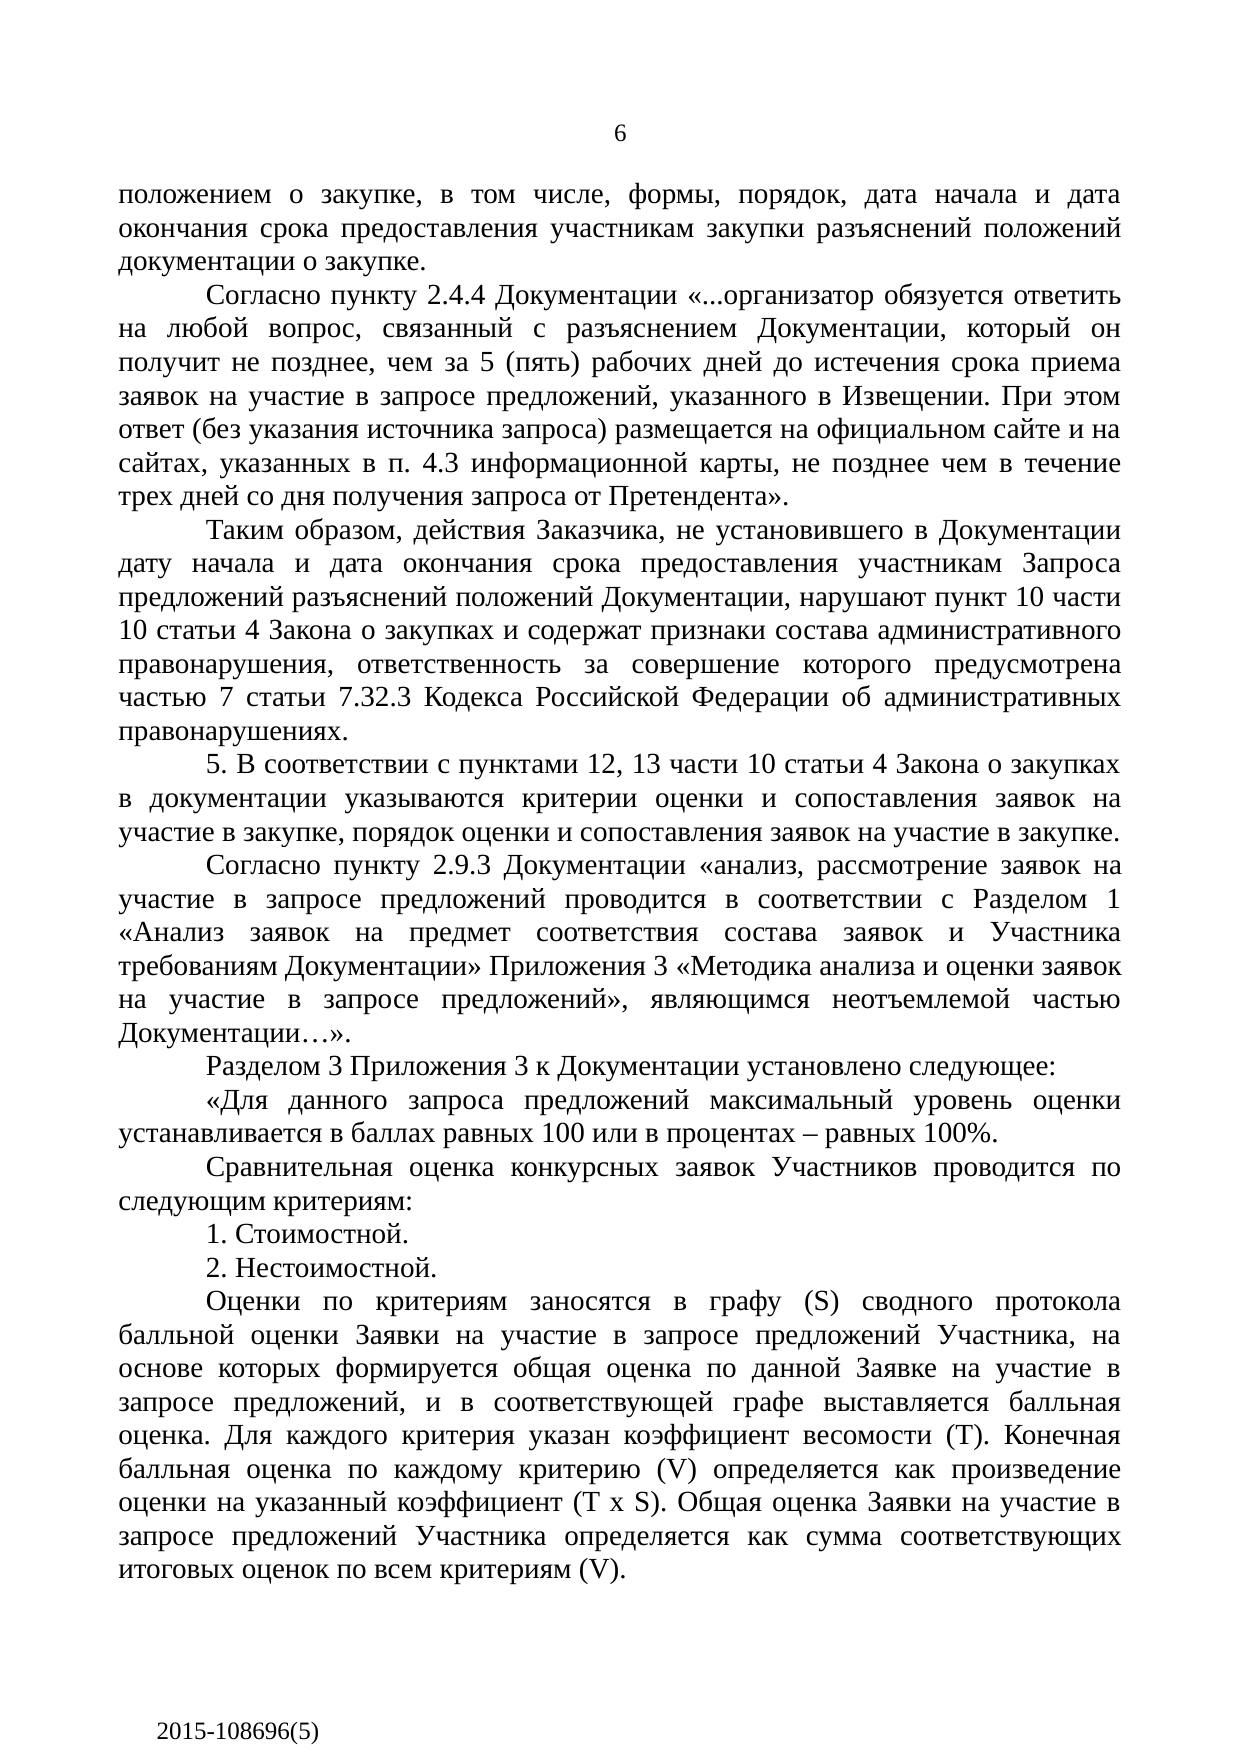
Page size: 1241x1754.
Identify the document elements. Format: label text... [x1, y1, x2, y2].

text Таким образом, действия Заказчика, не установившего в Документации дату начала и дата окончания срока предоставления участникам Запроса предложений разъяснений положений Документации, нарушают пункт 10 части 10 статьи 4 Закона о закупках и содержат признаки состава административного правонарушения, ответственность за совершение которого предусмотрена частью 7 статьи 7.32.3 Кодекса Российской Федерации об административных правонарушениях. [118, 512, 1122, 747]
text Согласно пункту 2.4.4 Документации «...организатор обязуется ответить на любой вопрос, связанный с разъяснением Документации, который он получит не позднее, чем за 5 (пять) рабочих дней до истечения срока приема заявок на участие в запросе предложений, указанного в Извещении. При этом ответ (без указания источника запроса) размещается на официальном сайте и на сайтах, указанных в п. 4.3 информационной карты, не позднее чем в течение трех дней со дня получения запроса от Претендента». [118, 277, 1122, 512]
text «Для данного запроса предложений максимальный уровень оценки устанавливается в баллах равных 100 или в процентах – равных 100%. [118, 1082, 1122, 1149]
text Разделом 3 Приложения 3 к Документации установлено следующее: [118, 1048, 1122, 1082]
text Оценки по критериям заносятся в графу (S) сводного протокола балльной оценки Заявки на участие в запросе предложений Участника, на основе которых формируется общая оценка по данной Заявке на участие в запросе предложений, и в соответствующей графе выставляется балльная оценка. Для каждого критерия указан коэффициент весомости (T). Конечная балльная оценка по каждому критерию (V) определяется как произведение оценки на указанный коэффициент (T x S). Общая оценка Заявки на участие в запросе предложений Участника определяется как сумма соответствующих итоговых оценок по всем критериям (V). [118, 1283, 1122, 1585]
text Согласно пункту 2.9.3 Документации «анализ, рассмотрение заявок на участие в запросе предложений проводится в соответствии с Разделом 1 «Анализ заявок на предмет соответствия состава заявок и Участника требованиям Документации» Приложения 3 «Методика анализа и оценки заявок на участие в запросе предложений», являющимся неотъемлемой частью Документации…». [118, 847, 1122, 1048]
text положением о закупке, в том числе, формы, порядок, дата начала и дата окончания срока предоставления участникам закупки разъяснений положений документации о закупке. [118, 176, 1122, 277]
text 2. Нестоимостной. [118, 1250, 1122, 1283]
text Сравнительная оценка конкурсных заявок Участников проводится по следующим критериям: [118, 1149, 1122, 1216]
text 5. В соответствии с пунктами 12, 13 части 10 статьи 4 Закона о закупках в документации указываются критерии оценки и сопоставления заявок на участие в закупке, порядок оценки и сопоставления заявок на участие в закупке. [118, 747, 1122, 847]
text 1. Стоимостной. [118, 1216, 1122, 1250]
